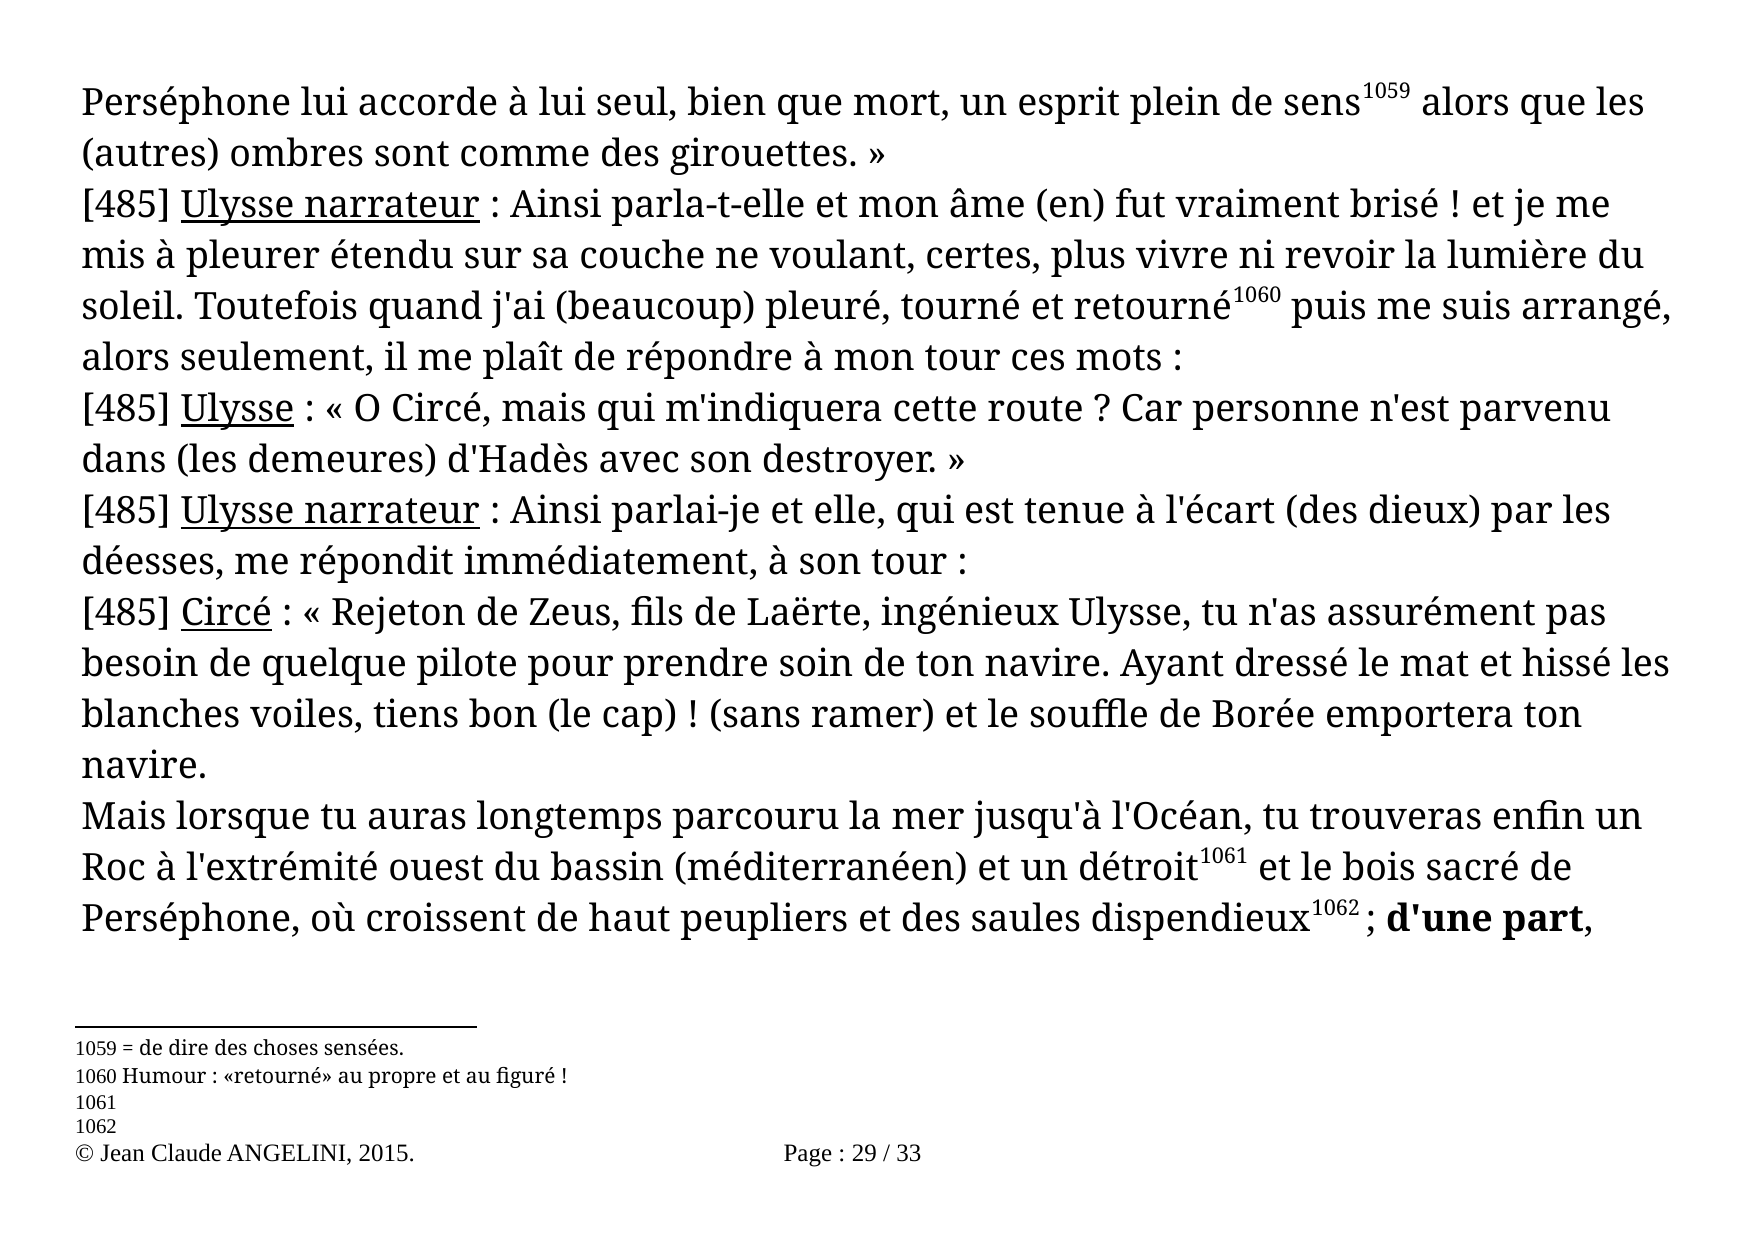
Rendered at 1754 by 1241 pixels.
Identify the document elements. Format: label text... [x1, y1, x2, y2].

text Mais lorsque tu auras longtemps parcouru la mer jusqu'à l'Océan, tu trouveras enfin un Roc à l'extrémité ouest du bassin (méditerranéen) et un détroit et le bois sacré de Perséphone, où croissent de haut peupliers et des saules dispendieux ; d'une part, arrête ton navire à cet endroit aux tourbillons océaniques profonds ; avance-toi en personne, ayant trouvé (là) la demeure d'Hadès. [81, 789, 1673, 994]
text [485] Ulysse : « O Circé, mais qui m'indiquera cette route ? Car personne n'est parvenu dans (les demeures) d'Hadès avec son destroyer. » [81, 381, 1673, 483]
text [485] Ulysse narrateur : Ainsi parlai-je et elle, qui est tenue à l'écart (des dieux) par les déesses, me répondit immédiatement, à son tour : [485] Circé : « Rejeton de Zeus, fils de Laërte, ingénieux Ulysse, tu n'as assurément pas besoin de quelque pilote pour prendre soin de ton navire. Ayant dressé le mat et hissé les blanches voiles, tiens bon (le cap) ! (sans ramer) et le souffle de Borée emportera ton navire. [81, 483, 1673, 789]
text Humour : «retourné» au propre et au figuré ! [75, 1061, 1679, 1089]
text Perséphone lui accorde à lui seul, bien que mort, un esprit plein de sens alors que les (autres) ombres sont comme des girouettes. » [81, 75, 1673, 177]
text = de dire des choses sensées. [75, 1033, 1679, 1061]
text [485] Ulysse narrateur : Ainsi parla-t-elle et mon âme (en) fut vraiment brisé ! et je me mis à pleurer étendu sur sa couche ne voulant, certes, plus vivre ni revoir la lumière du soleil. Toutefois quand j'ai (beaucoup) pleuré, tourné et retourné puis me suis arrangé, alors seulement, il me plaît de répondre à mon tour ces mots : [81, 177, 1673, 381]
